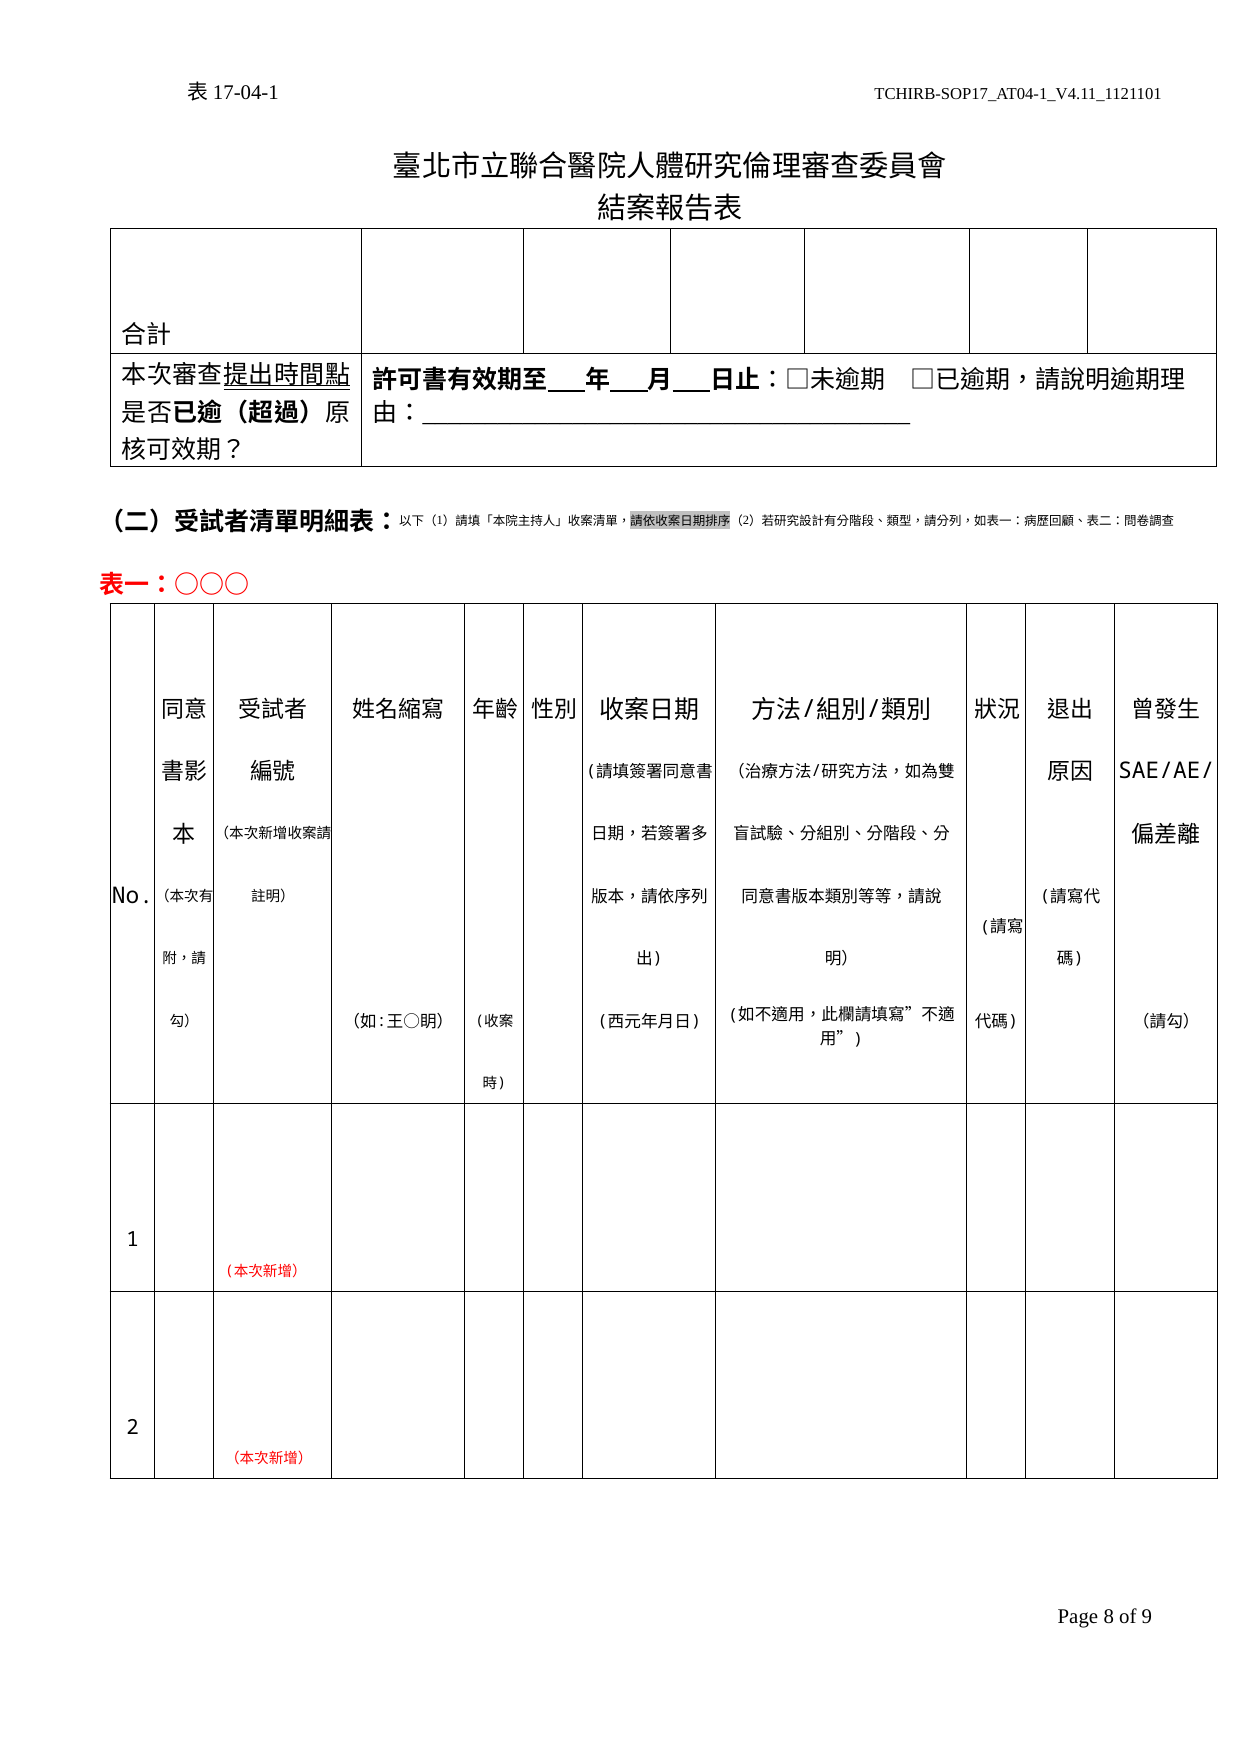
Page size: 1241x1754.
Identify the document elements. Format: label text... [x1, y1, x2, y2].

table_cell [716, 1292, 966, 1478]
table_cell [524, 229, 670, 353]
table_header 年齡 (收案時) [465, 604, 523, 1103]
table_cell [970, 229, 1087, 353]
table_cell [1088, 229, 1216, 353]
table_cell [155, 1292, 213, 1478]
table_cell 1 [111, 1104, 154, 1291]
table_cell [465, 1104, 523, 1291]
table_cell [155, 1104, 213, 1291]
table_header 曾發生SAE/AE/偏差離 （請勾） [1115, 604, 1217, 1103]
table_cell [332, 1292, 464, 1478]
table_cell [1026, 1104, 1114, 1291]
table_header 狀況 (請寫 代碼) [967, 604, 1025, 1103]
table_header 受試者 編號 （本次新增收案請註明） [214, 604, 331, 1103]
table_header 方法/組別/類別 （治療方法/研究方法，如為雙盲試驗、分組別、分階段、分同意書版本類別等等，請說明） (如不適用，此欄請填寫”不適用”) [716, 604, 966, 1103]
table_cell [1115, 1292, 1217, 1478]
table_cell [583, 1292, 715, 1478]
table_cell [671, 229, 804, 353]
table_cell [524, 1292, 582, 1478]
table_header 退出原因 (請寫代碼) [1026, 604, 1114, 1103]
table_cell [967, 1292, 1025, 1478]
table_cell 本次審查提出時間點是否已逾（超過）原核可效期？ [111, 354, 361, 466]
table_cell [1115, 1104, 1217, 1291]
table_cell （本次新增） [214, 1292, 331, 1478]
table_cell (本次新增） [214, 1104, 331, 1291]
table_cell [1026, 1292, 1114, 1478]
table_cell [967, 1104, 1025, 1291]
text 表一：○○○ [99, 541, 1221, 603]
table_cell 許可書有效期至 年 月 日止：□未逾期 □已逾期，請說明逾期理由：_______________________________________ [362, 354, 1216, 466]
text （二）受試者清單明細表：以下（1）請填「本院主持人」收案清單，請依收案日期排序（2）若研究設計有分階段、類型，請分列，如表一：病歷回顧、表二：問卷調查 [99, 478, 1221, 541]
table_header 姓名縮寫 （如:王○眀） [332, 604, 464, 1103]
table_cell [332, 1104, 464, 1291]
table_cell [524, 1104, 582, 1291]
table_cell 合計 [111, 229, 361, 353]
table_header No. [111, 604, 154, 1103]
table_cell [805, 229, 969, 353]
table_cell [465, 1292, 523, 1478]
table_cell [716, 1104, 966, 1291]
table_header 收案日期 (請填簽署同意書日期，若簽署多版本，請依序列出) (西元年月日) [583, 604, 715, 1103]
table_header 性別 [524, 604, 582, 1103]
table_cell [583, 1104, 715, 1291]
table_cell 2 [111, 1292, 154, 1478]
table_header 同意書影本 （本次有附，請勾） [155, 604, 213, 1103]
table_cell [362, 229, 523, 353]
